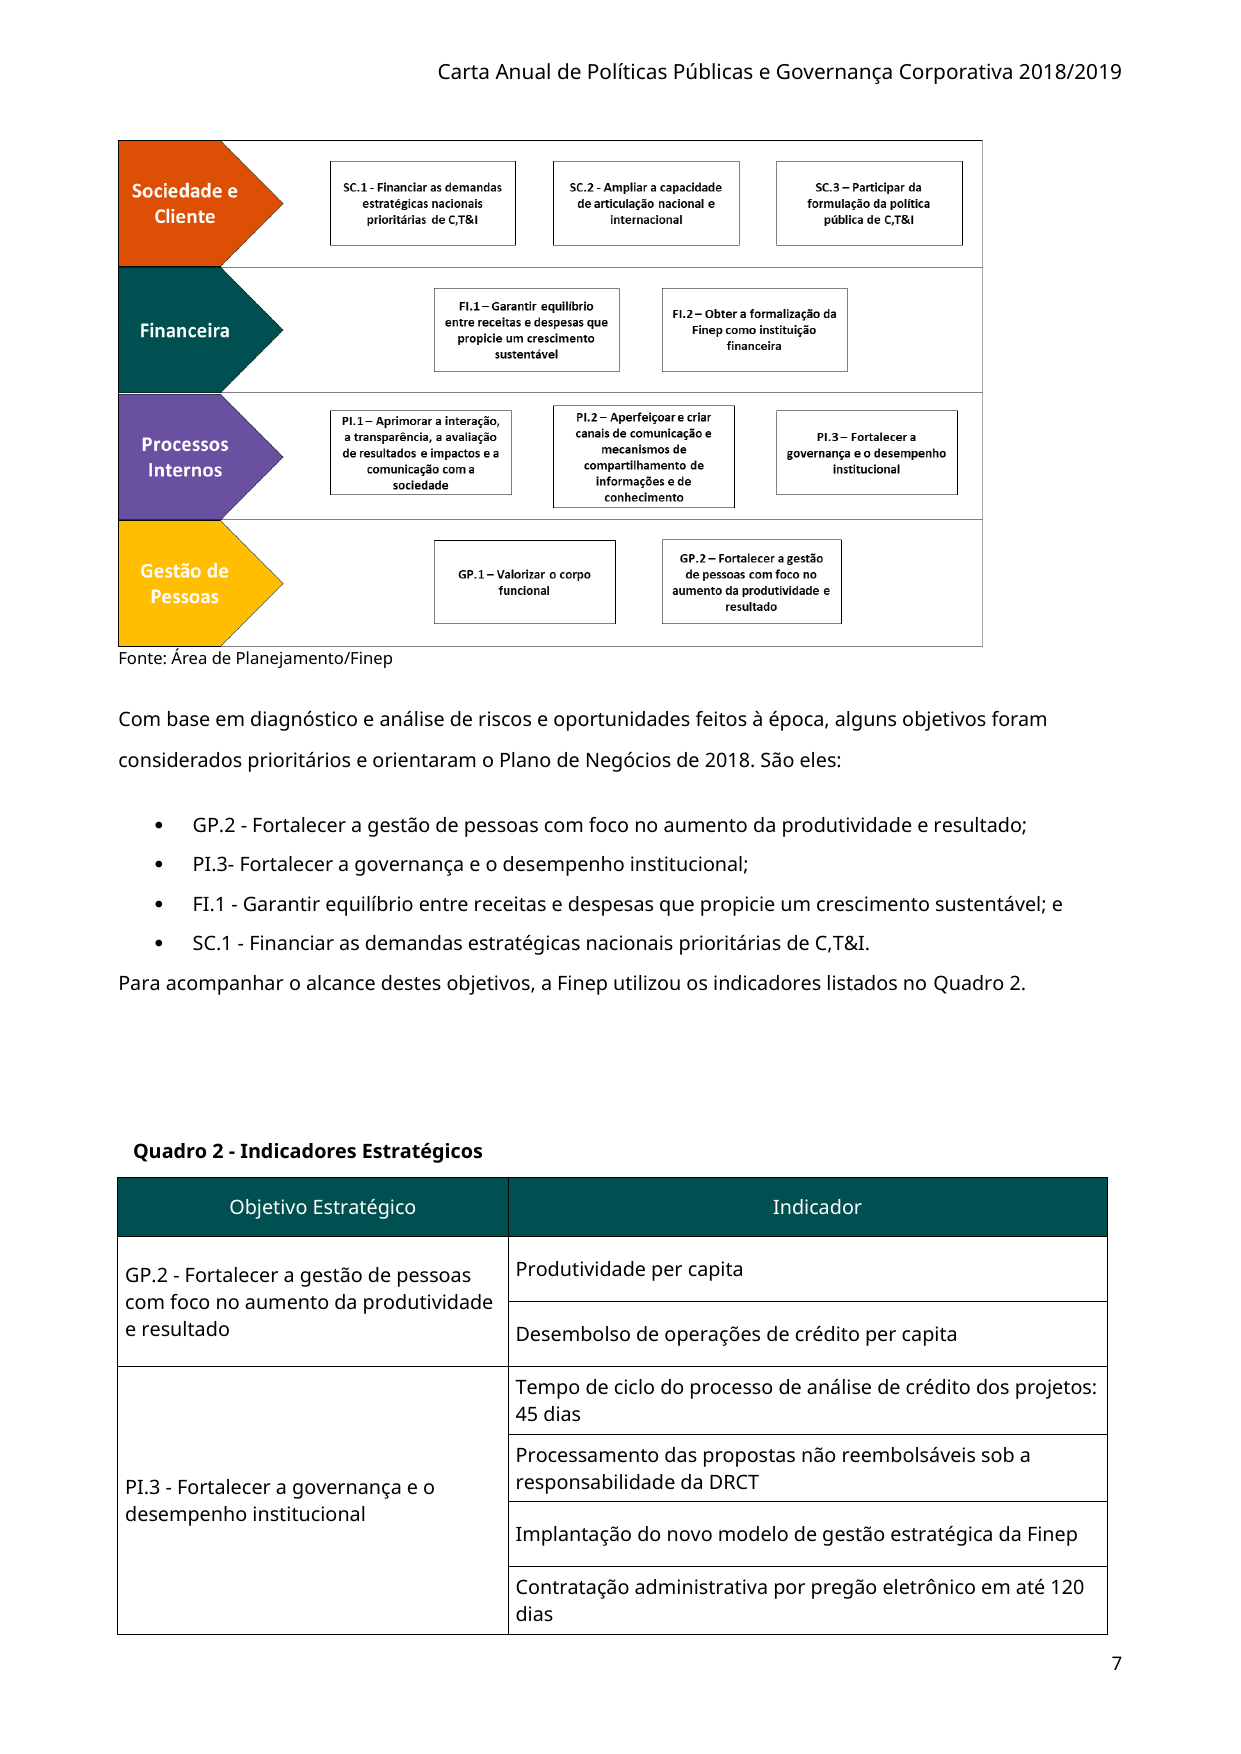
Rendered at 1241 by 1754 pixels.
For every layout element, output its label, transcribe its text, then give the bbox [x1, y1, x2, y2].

list PI.3- Fortalecer a governança e o desempenho institucional; [155, 851, 1107, 878]
table_cell Contratação administrativa por pregão eletrônico em até 120 dias [509, 1567, 1107, 1634]
table_cell Produtividade per capita [509, 1237, 1107, 1301]
text Com base em diagnóstico e análise de riscos e oportunidades feitos à época, alguns objetivos foram considerados prioritários e orientaram o Plano de Negócios de 2018. São eles: [118, 705, 1107, 773]
list GP.2 - Fortalecer a gestão de pessoas com foco no aumento da produtividade e resultado; [155, 811, 1107, 838]
table_cell PI.3 - Fortalecer a governança e o desempenho institucional [118, 1367, 508, 1634]
table_header Objetivo Estratégico [118, 1178, 508, 1236]
table_cell Tempo de ciclo do processo de análise de crédito dos projetos: 45 dias [509, 1367, 1107, 1434]
list SC.1 - Financiar as demandas estratégicas nacionais prioritárias de C,T&I. [155, 930, 1107, 957]
table_header Indicador [509, 1178, 1107, 1236]
table_cell Desembolso de operações de crédito per capita [509, 1302, 1107, 1366]
table_cell Processamento das propostas não reembolsáveis sob a responsabilidade da DRCT [509, 1435, 1107, 1501]
text Quadro 2 - Indicadores Estratégicos [133, 1138, 1107, 1164]
text Fonte: Área de Planejamento/Finep [118, 646, 1107, 669]
table_cell GP.2 - Fortalecer a gestão de pessoas com foco no aumento da produtividade e resultado [118, 1237, 508, 1366]
table_cell Implantação do novo modelo de gestão estratégica da Finep [509, 1502, 1107, 1566]
text Para acompanhar o alcance destes objetivos, a Finep utilizou os indicadores listados no Quadro 2. [118, 969, 1107, 996]
list FI.1 - Garantir equilíbrio entre receitas e despesas que propicie um crescimento sustentável; e [155, 890, 1107, 917]
